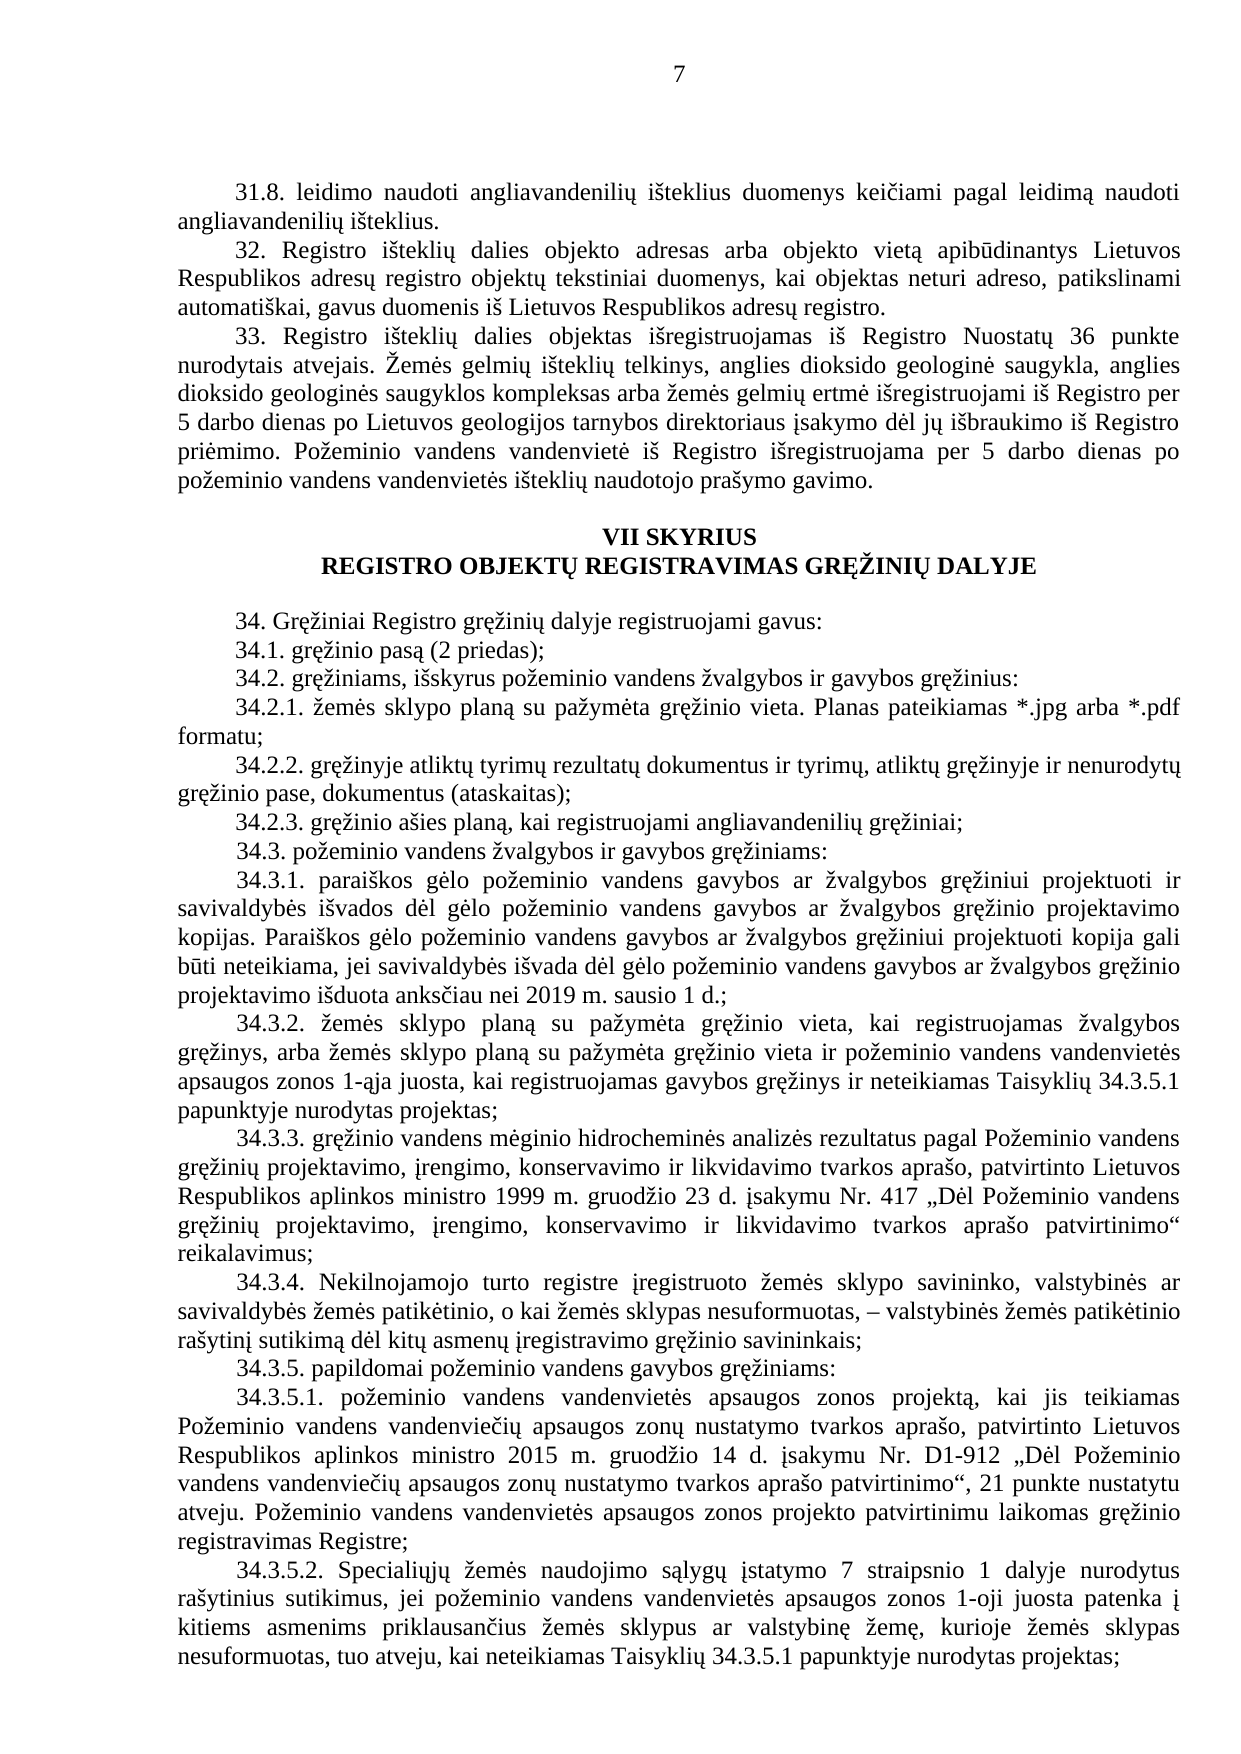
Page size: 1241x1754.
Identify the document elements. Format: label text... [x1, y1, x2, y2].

text 34.3.5.1. požeminio vandens vandenvietės apsaugos zonos projektą, kai jis teikiamas Požeminio vandens vandenviečių apsaugos zonų nustatymo tvarkos aprašo, patvirtinto Lietuvos Respublikos aplinkos ministro 2015 m. gruodžio 14 d. įsakymu Nr. D1-912 „Dėl Požeminio vandens vandenviečių apsaugos zonų nustatymo tvarkos aprašo patvirtinimo“, 21 punkte nustatytu atveju. Požeminio vandens vandenvietės apsaugos zonos projekto patvirtinimu laikomas gręžinio registravimas Registre; [177, 1382, 1181, 1555]
text 34.3.4. Nekilnojamojo turto registre įregistruoto žemės sklypo savininko, valstybinės ar savivaldybės žemės patikėtinio, o kai žemės sklypas nesuformuotas, – valstybinės žemės patikėtinio rašytinį sutikimą dėl kitų asmenų įregistravimo gręžinio savininkais; [177, 1267, 1181, 1353]
text VII SKYRIUS [177, 522, 1181, 551]
text 31.8. leidimo naudoti angliavandenilių išteklius duomenys keičiami pagal leidimą naudoti angliavandenilių išteklius. [177, 177, 1181, 235]
text 34.2. gręžiniams, išskyrus požeminio vandens žvalgybos ir gavybos gręžinius: [177, 663, 1181, 692]
text 34.2.2. gręžinyje atliktų tyrimų rezultatų dokumentus ir tyrimų, atliktų gręžinyje ir nenurodytų gręžinio pase, dokumentus (ataskaitas); [177, 750, 1181, 807]
text 34.3.1. paraiškos gėlo požeminio vandens gavybos ar žvalgybos gręžiniui projektuoti ir savivaldybės išvados dėl gėlo požeminio vandens gavybos ar žvalgybos gręžinio projektavimo kopijas. Paraiškos gėlo požeminio vandens gavybos ar žvalgybos gręžiniui projektuoti kopija gali būti neteikiama, jei savivaldybės išvada dėl gėlo požeminio vandens gavybos ar žvalgybos gręžinio projektavimo išduota anksčiau nei 2019 m. sausio 1 d.; [177, 865, 1181, 1008]
text 33. Registro išteklių dalies objektas išregistruojamas iš Registro Nuostatų 36 punkte nurodytais atvejais. Žemės gelmių išteklių telkinys, anglies dioksido geologinė saugykla, anglies dioksido geologinės saugyklos kompleksas arba žemės gelmių ertmė išregistruojami iš Registro per 5 darbo dienas po Lietuvos geologijos tarnybos direktoriaus įsakymo dėl jų išbraukimo iš Registro priėmimo. Požeminio vandens vandenvietė iš Registro išregistruojama per 5 darbo dienas po požeminio vandens vandenvietės išteklių naudotojo prašymo gavimo. [177, 321, 1181, 493]
text 34.3.5. papildomai požeminio vandens gavybos gręžiniams: [177, 1353, 1181, 1382]
text 34.3.3. gręžinio vandens mėginio hidrocheminės analizės rezultatus pagal Požeminio vandens gręžinių projektavimo, įrengimo, konservavimo ir likvidavimo tvarkos aprašo, patvirtinto Lietuvos Respublikos aplinkos ministro 1999 m. gruodžio 23 d. įsakymu Nr. 417 „Dėl Požeminio vandens gręžinių projektavimo, įrengimo, konservavimo ir likvidavimo tvarkos aprašo patvirtinimo“ reikalavimus; [177, 1123, 1181, 1267]
text 34.2.1. žemės sklypo planą su pažymėta gręžinio vieta. Planas pateikiamas *.jpg arba *.pdf formatu; [177, 692, 1181, 750]
text 32. Registro išteklių dalies objekto adresas arba objekto vietą apibūdinantys Lietuvos Respublikos adresų registro objektų tekstiniai duomenys, kai objektas neturi adreso, patikslinami automatiškai, gavus duomenis iš Lietuvos Respublikos adresų registro. [177, 235, 1181, 321]
text 34.3. požeminio vandens žvalgybos ir gavybos gręžiniams: [177, 836, 1181, 865]
text Registro objektų REGISTRAVIMAS gręžinių dalyje [177, 551, 1181, 580]
text 34. Gręžiniai Registro gręžinių dalyje registruojami gavus: [177, 606, 1181, 635]
text 34.1. gręžinio pasą (2 priedas); [177, 635, 1181, 663]
text 34.2.3. gręžinio ašies planą, kai registruojami angliavandenilių gręžiniai; [177, 807, 1181, 836]
text 34.3.2. žemės sklypo planą su pažymėta gręžinio vieta, kai registruojamas žvalgybos gręžinys, arba žemės sklypo planą su pažymėta gręžinio vieta ir požeminio vandens vandenvietės apsaugos zonos 1-ąja juosta, kai registruojamas gavybos gręžinys ir neteikiamas Taisyklių 34.3.5.1 papunktyje nurodytas projektas; [177, 1008, 1181, 1123]
text 34.3.5.2. Specialiųjų žemės naudojimo sąlygų įstatymo 7 straipsnio 1 dalyje nurodytus rašytinius sutikimus, jei požeminio vandens vandenvietės apsaugos zonos 1-oji juosta patenka į kitiems asmenims priklausančius žemės sklypus ar valstybinę žemę, kurioje žemės sklypas nesuformuotas, tuo atveju, kai neteikiamas Taisyklių 34.3.5.1 papunktyje nurodytas projektas; [177, 1555, 1181, 1670]
